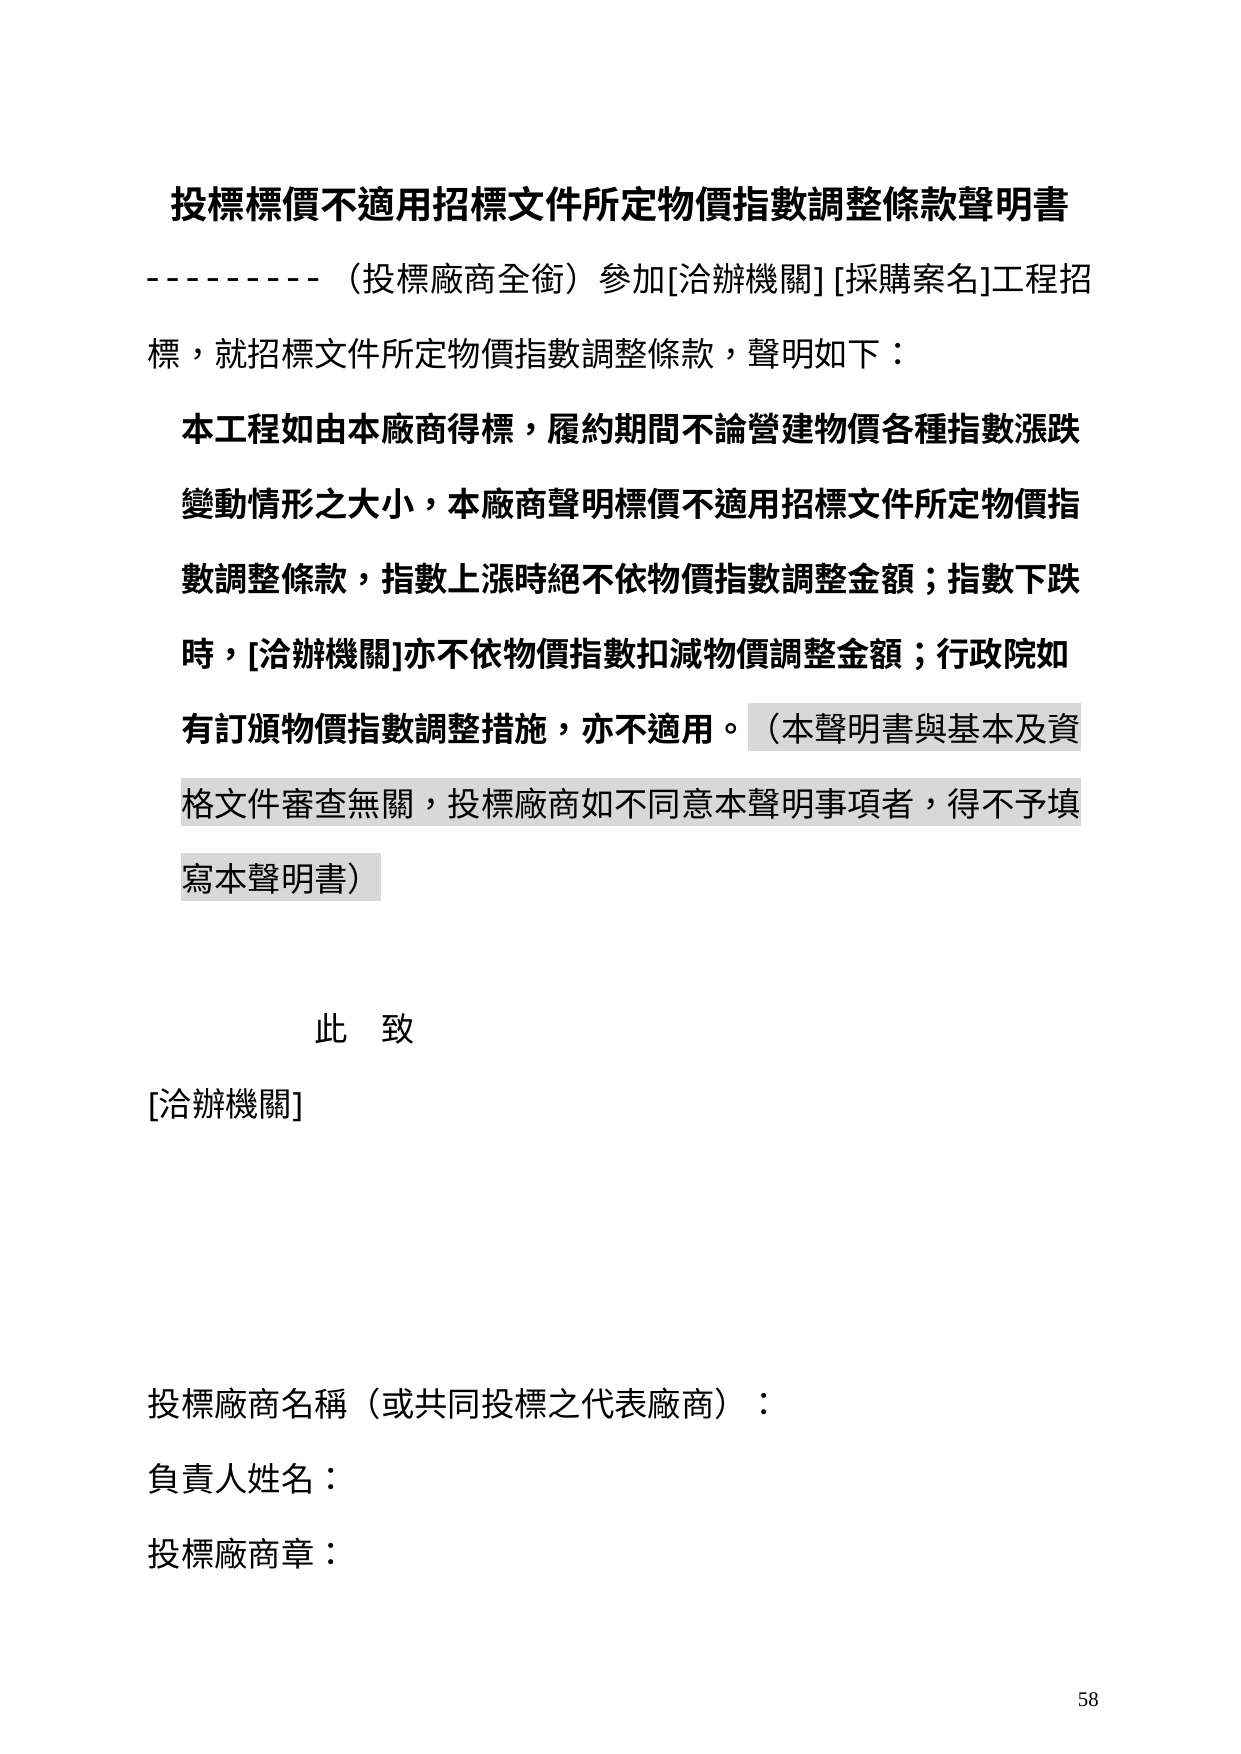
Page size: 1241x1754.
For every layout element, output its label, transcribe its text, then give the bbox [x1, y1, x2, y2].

text 此 致 [148, 989, 1092, 1064]
text 投標廠商名稱（或共同投標之代表廠商）： [148, 1364, 1092, 1439]
text ╴╴╴╴╴╴╴╴╴（投標廠商全銜）參加[洽辦機關] [採購案名]工程招標，就招標文件所定物價指數調整條款，聲明如下： [148, 239, 1092, 389]
text 負責人姓名： [148, 1439, 1092, 1514]
text 投標標價不適用招標文件所定物價指數調整條款聲明書 [148, 164, 1092, 239]
text [洽辦機關] [148, 1064, 1092, 1139]
text 投標廠商章： [148, 1514, 1092, 1589]
text 本工程如由本廠商得標，履約期間不論營建物價各種指數漲跌變動情形之大小，本廠商聲明標價不適用招標文件所定物價指數調整條款，指數上漲時絕不依物價指數調整金額；指數下跌時，[洽辦機關]亦不依物價指數扣減物價調整金額；行政院如有訂頒物價指數調整措施，亦不適用。（本聲明書與基本及資格文件審查無關，投標廠商如不同意本聲明事項者，得不予填寫本聲明書） [181, 389, 1092, 914]
